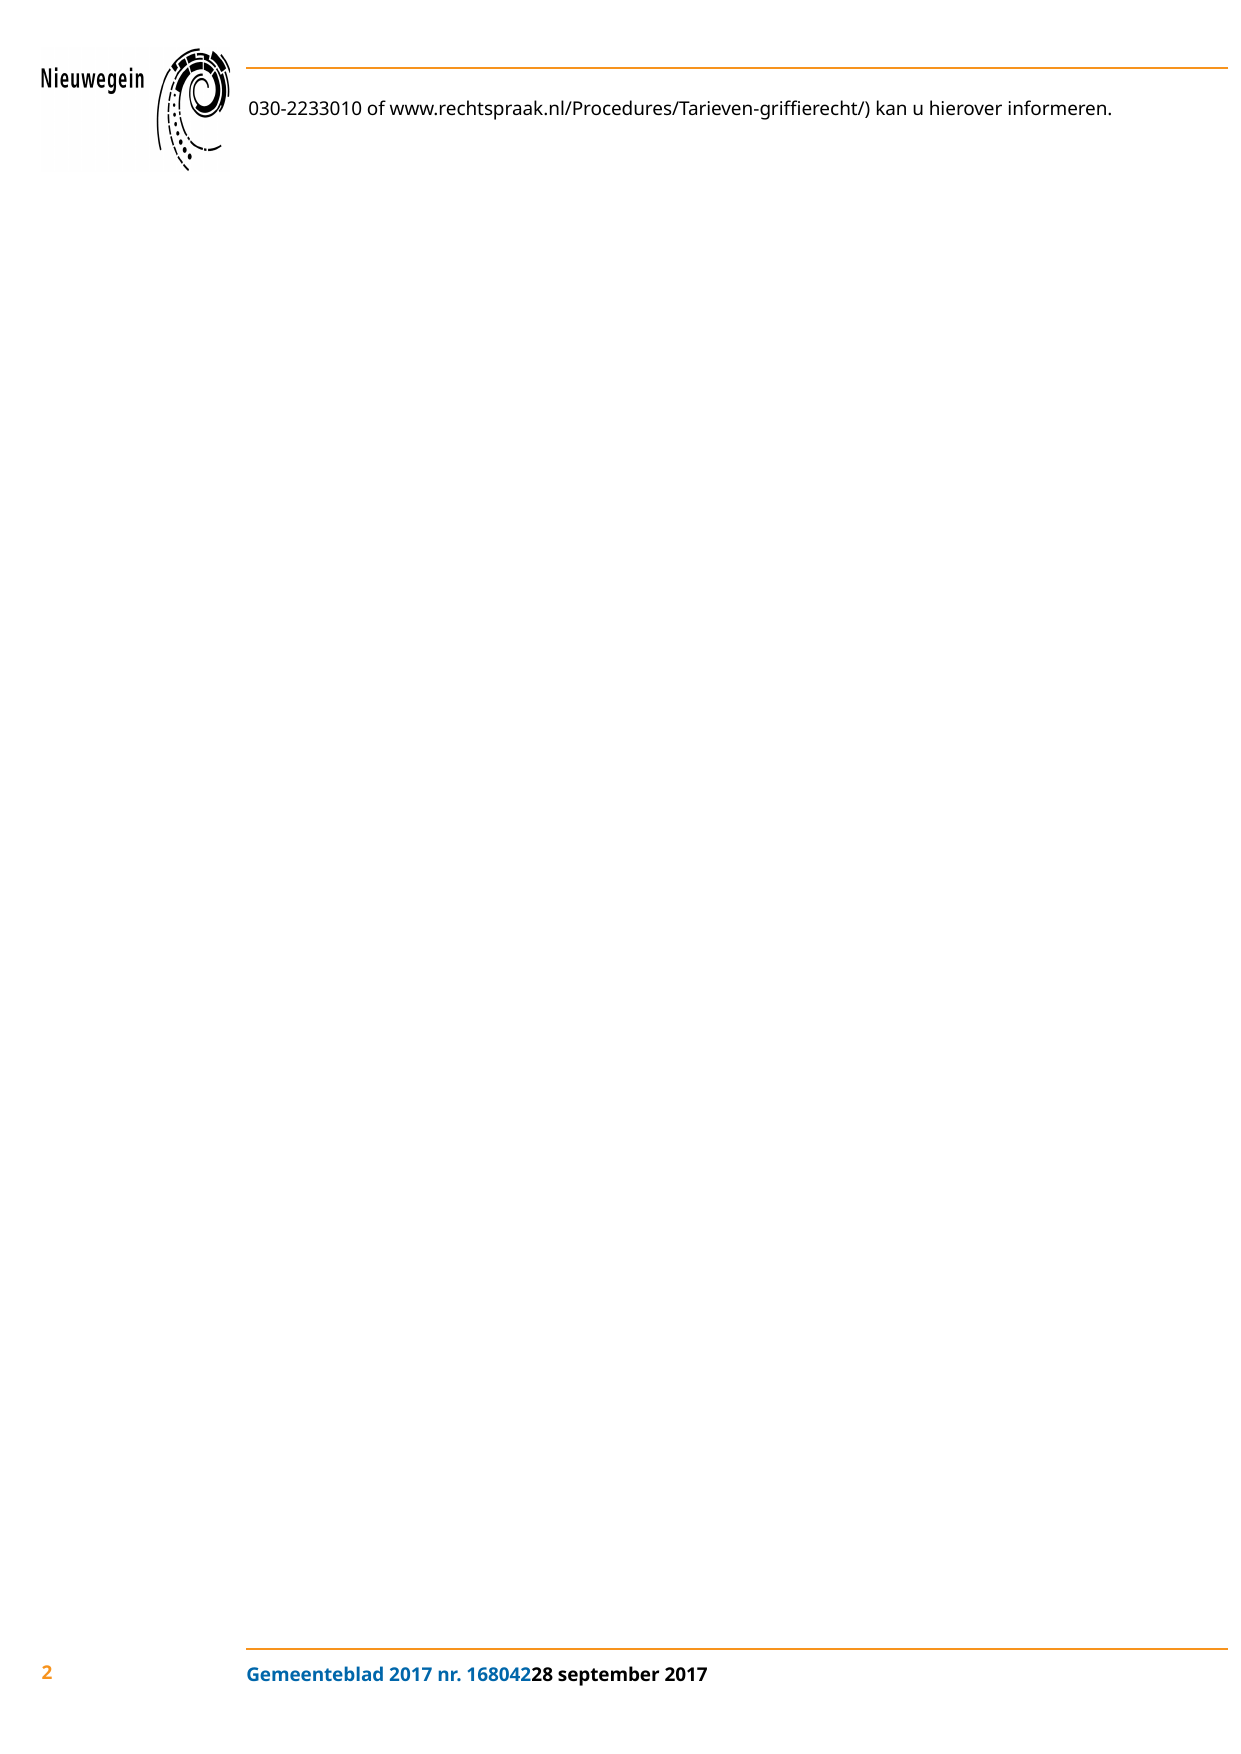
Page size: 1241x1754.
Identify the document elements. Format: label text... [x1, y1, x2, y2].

picture [41, 47, 231, 172]
text 030-2233010 of www.rechtspraak.nl/Procedures/Tarieven-griffierecht/) kan u hierover informeren. [248, 95, 1152, 121]
